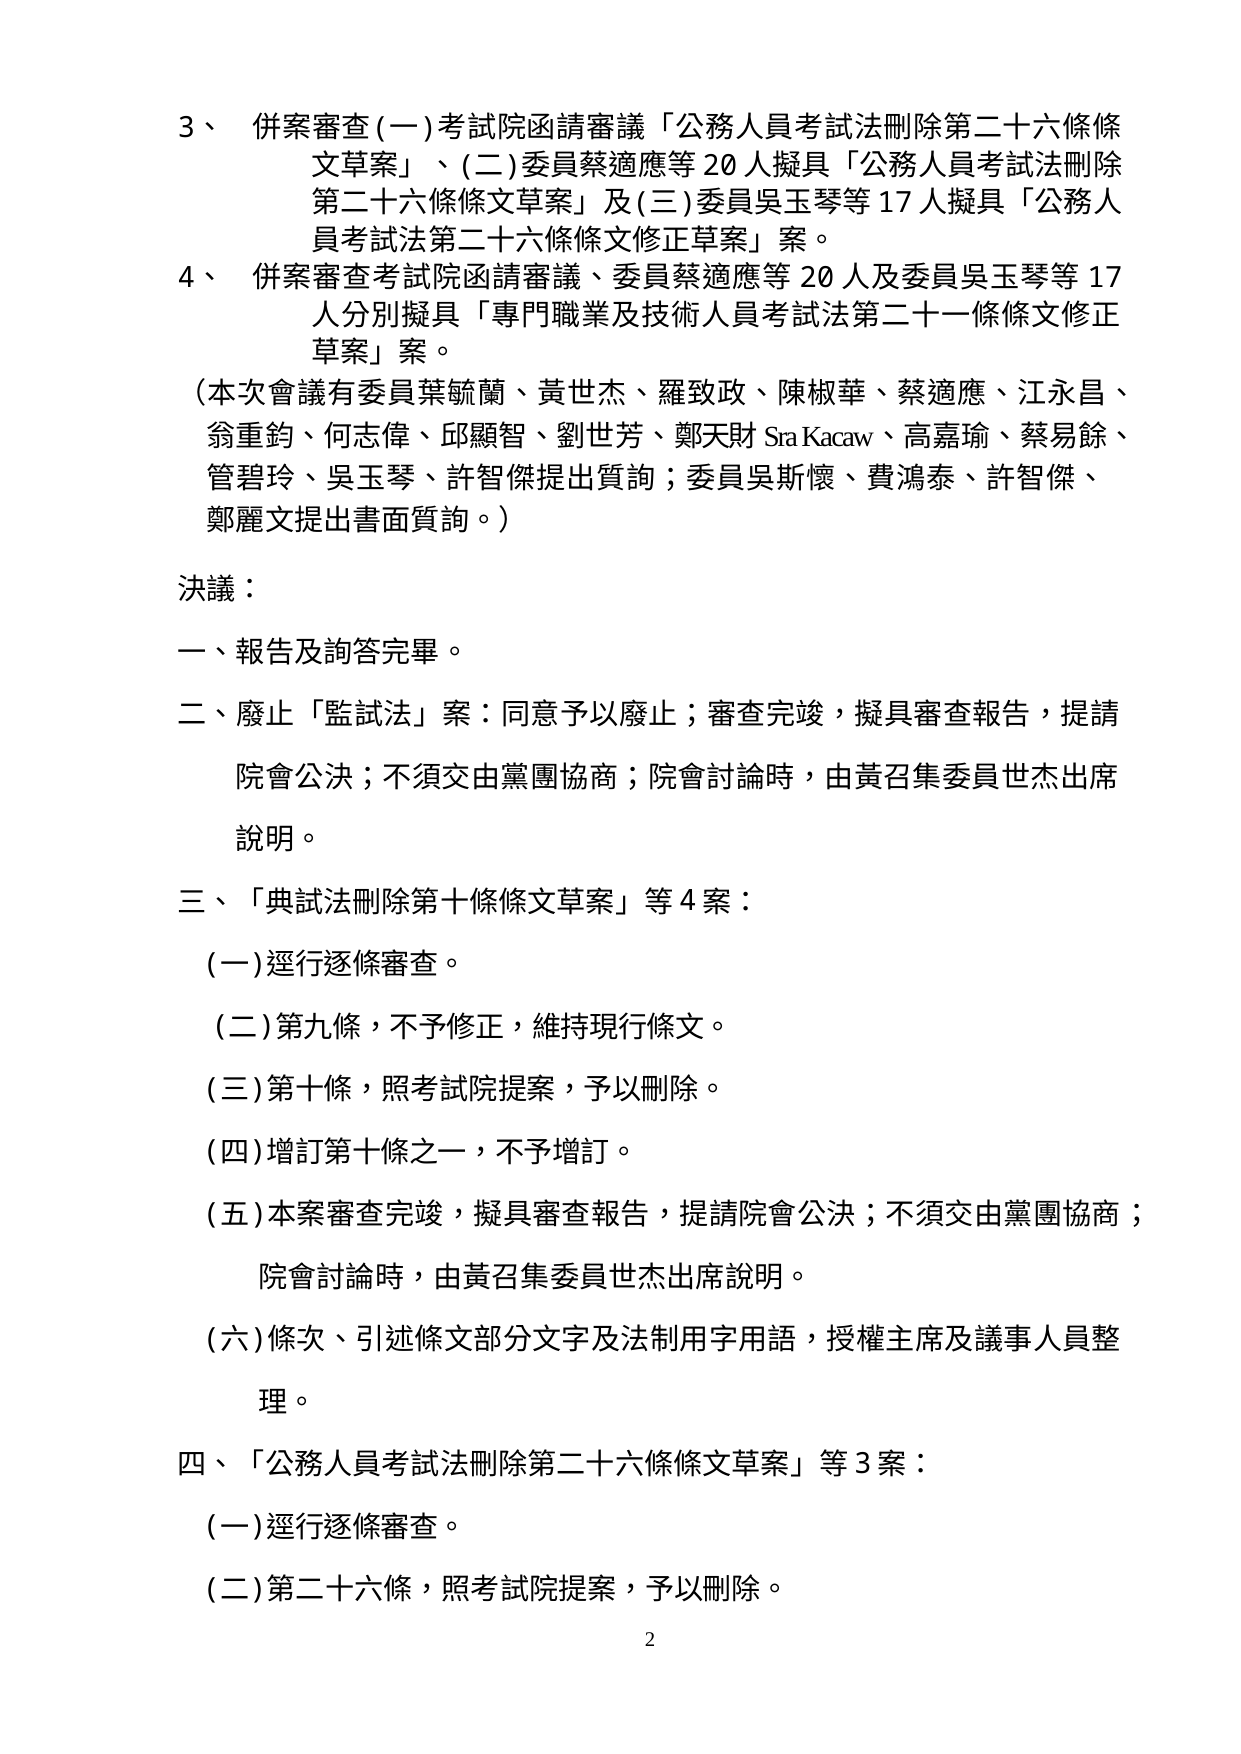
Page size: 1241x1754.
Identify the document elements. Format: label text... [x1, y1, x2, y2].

text (三)第十條，照考試院提案，予以刪除。 [202, 1045, 1122, 1108]
text (二)第九條，不予修正，維持現行條文。 [177, 983, 1122, 1045]
list 併案審查(一)考試院函請審議「公務人員考試法刪除第二十六條條文草案」、(二)委員蔡適應等20人擬具「公務人員考試法刪除第二十六條條文草案」及(三)委員吳玉琴等17人擬具「公務人員考試法第二十六條條文修正草案」案。 [177, 108, 1122, 258]
text (二)第二十六條，照考試院提案，予以刪除。 [202, 1545, 1122, 1608]
text (一)逕行逐條審查。 [202, 920, 1122, 983]
text (四)增訂第十條之一，不予增訂。 [202, 1108, 1122, 1170]
text (六)條次、引述條文部分文字及法制用字用語，授權主席及議事人員整理。 [202, 1295, 1122, 1420]
text 一、報告及詢答完畢。 [177, 608, 1122, 670]
text （本次會議有委員葉毓蘭、黃世杰、羅致政、陳椒華、蔡適應、江永昌、翁重鈞、何志偉、邱顯智、劉世芳、鄭天財Sra Kacaw、高嘉瑜、蔡易餘、管碧玲、吳玉琴、許智傑提出質詢；委員吳斯懷、費鴻泰、許智傑、鄭麗文提出書面質詢。） [177, 370, 1108, 539]
text 三、「典試法刪除第十條條文草案」等4案： [177, 858, 1122, 920]
text (一)逕行逐條審查。 [202, 1483, 1122, 1545]
text 二、廢止「監試法」案：同意予以廢止；審查完竣，擬具審查報告，提請院會公決；不須交由黨團協商；院會討論時，由黃召集委員世杰出席說明。 [177, 670, 1122, 858]
text 四、「公務人員考試法刪除第二十六條條文草案」等3案： [177, 1420, 1122, 1483]
list 併案審查考試院函請審議、委員蔡適應等20人及委員吳玉琴等17人分別擬具「專門職業及技術人員考試法第二十一條條文修正草案」案。 [177, 258, 1122, 370]
text (五)本案審查完竣，擬具審查報告，提請院會公決；不須交由黨團協商；院會討論時，由黃召集委員世杰出席說明。 [202, 1170, 1122, 1295]
text 決議： [177, 545, 1122, 608]
